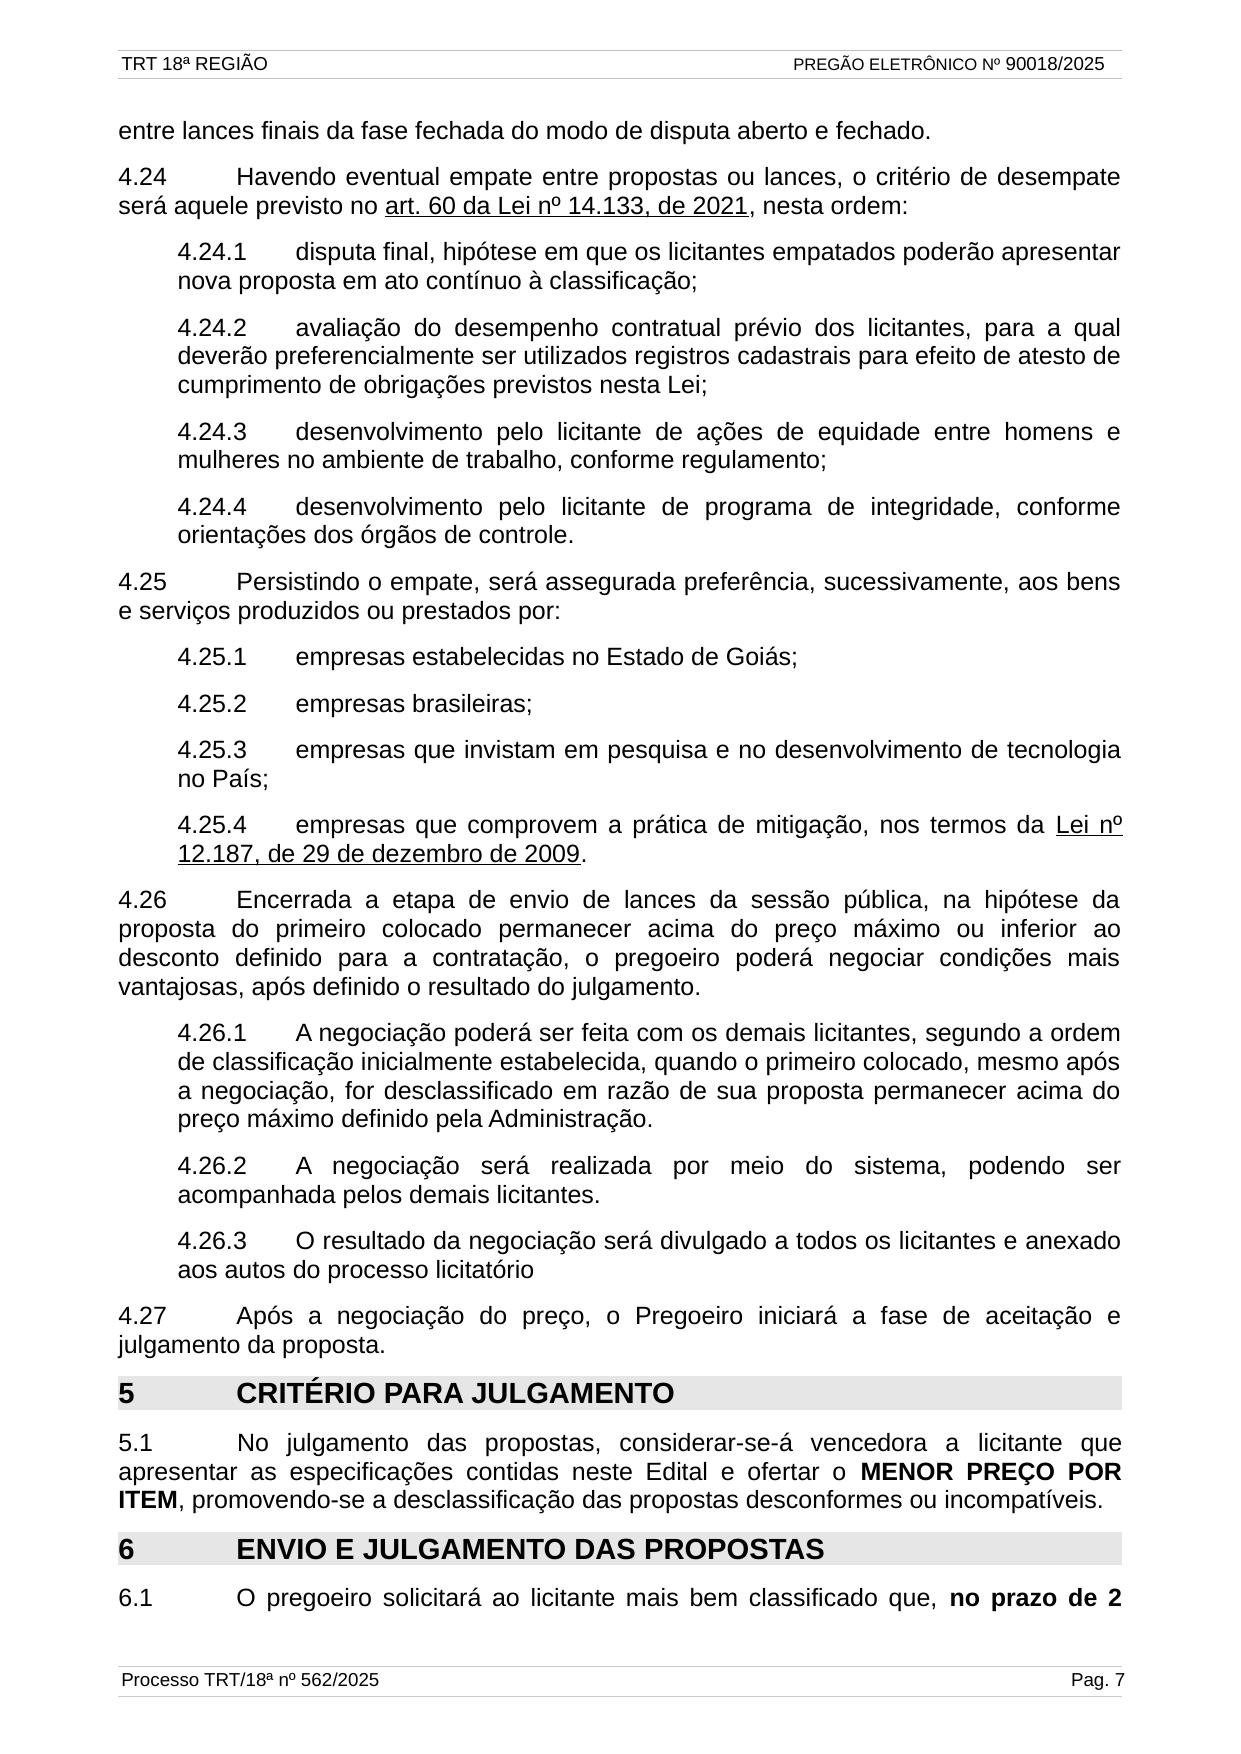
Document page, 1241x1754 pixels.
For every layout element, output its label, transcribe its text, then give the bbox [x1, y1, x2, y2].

text 4.25.2 empresas brasileiras; [177, 688, 1122, 717]
text 4.24.2 avaliação do desempenho contratual prévio dos licitantes, para a qual deverão preferencialmente ser utilizados registros cadastrais para efeito de atesto de cumprimento de obrigações previstos nesta Lei; [177, 312, 1122, 399]
text 4.26.1 A negociação poderá ser feita com os demais licitantes, segundo a ordem de classificação inicialmente estabelecida, quando o primeiro colocado, mesmo após a negociação, for desclassificado em razão de sua proposta permanecer acima do preço máximo definido pela Administração. [177, 1018, 1122, 1133]
text entre lances finais da fase fechada do modo de disputa aberto e fechado. [118, 116, 1122, 144]
text 4.24 Havendo eventual empate entre propostas ou lances, o critério de desempate será aquele previsto no art. 60 da Lei nº 14.133, de 2021, nesta ordem: [118, 162, 1122, 219]
text 4.26.3 O resultado da negociação será divulgado a todos os licitantes e anexado aos autos do processo licitatório [177, 1226, 1122, 1283]
text 4.25.3 empresas que invistam em pesquisa e no desenvolvimento de tecnologia no País; [177, 735, 1122, 792]
text 4.25.4 empresas que comprovem a prática de mitigação, nos termos da Lei nº 12.187, de 29 de dezembro de 2009. [177, 810, 1122, 868]
text 4.27 Após a negociação do preço, o Pregoeiro iniciará a fase de aceitação e julgamento da proposta. [118, 1301, 1122, 1359]
text 4.26 Encerrada a etapa de envio de lances da sessão pública, na hipótese da proposta do primeiro colocado permanecer acima do preço máximo ou inferior ao desconto definido para a contratação, o pregoeiro poderá negociar condições mais vantajosas, após definido o resultado do julgamento. [118, 885, 1122, 1000]
text 4.25.1 empresas estabelecidas no Estado de Goiás; [177, 642, 1122, 671]
text 4.24.4 desenvolvimento pelo licitante de programa de integridade, conforme orientações dos órgãos de controle. [177, 492, 1122, 549]
text 4.26.2 A negociação será realizada por meio do sistema, podendo ser acompanhada pelos demais licitantes. [177, 1151, 1122, 1208]
text 4.25 Persistindo o empate, será assegurada preferência, sucessivamente, aos bens e serviços produzidos ou prestados por: [118, 567, 1122, 624]
text 4.24.1 disputa final, hipótese em que os licitantes empatados poderão apresentar nova proposta em ato contínuo à classificação; [177, 237, 1122, 295]
text 5 CRITÉRIO PARA JULGAMENTO [118, 1376, 1122, 1410]
text 4.24.3 desenvolvimento pelo licitante de ações de equidade entre homens e mulheres no ambiente de trabalho, conforme regulamento; [177, 416, 1122, 474]
text 6 ENVIO E JULGAMENTO DAS PROPOSTAS [118, 1532, 1122, 1565]
text 6.1 O pregoeiro solicitará ao licitante mais bem classificado que, no prazo de 2 [118, 1583, 1122, 1612]
text 5.1 No julgamento das propostas, considerar-se-á vencedora a licitante que apresentar as especificações contidas neste Edital e ofertar o MENOR PREÇO POR ITEM, promovendo-se a desclassificação das propostas desconformes ou incompatíveis. [118, 1428, 1122, 1514]
